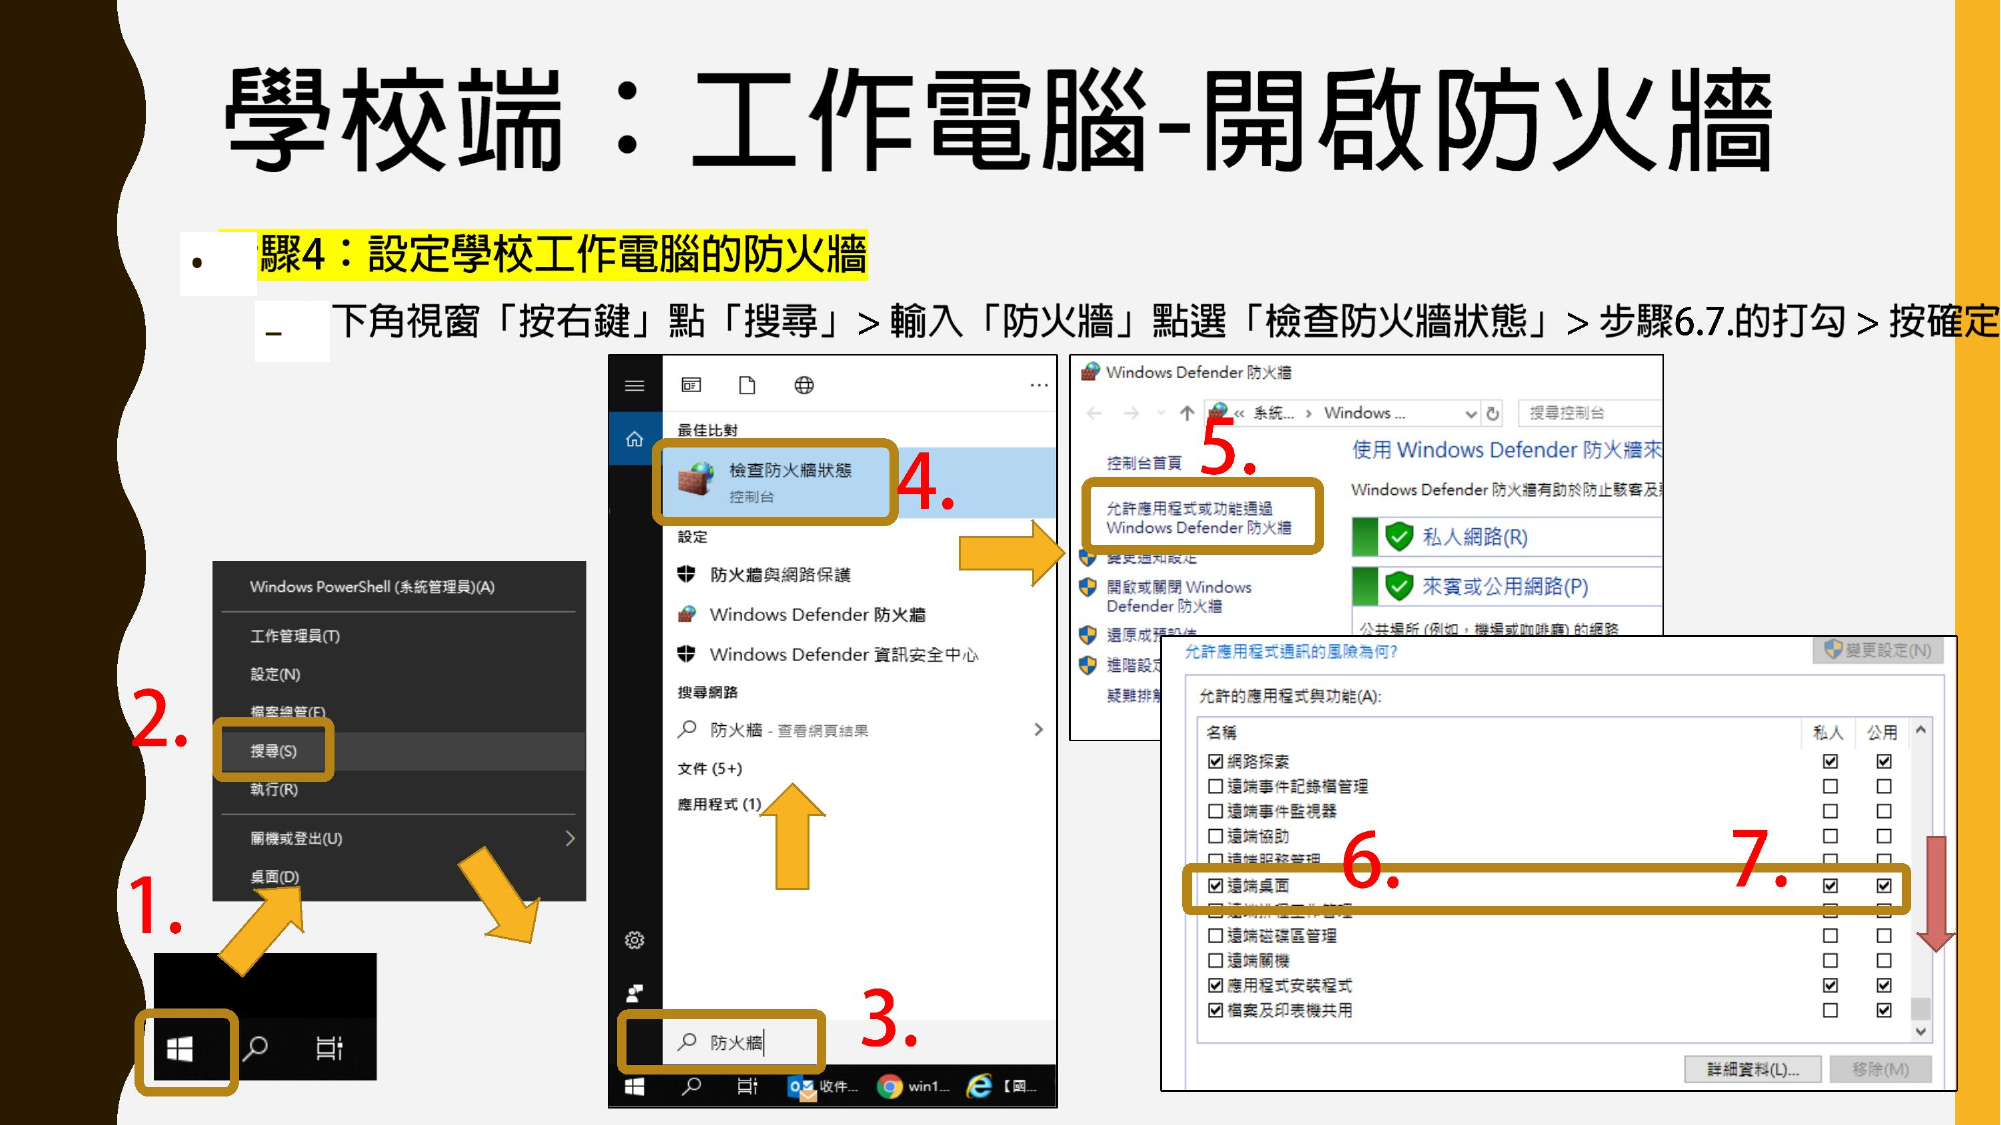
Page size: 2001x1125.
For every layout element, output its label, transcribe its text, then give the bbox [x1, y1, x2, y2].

text – [264, 309, 321, 353]
picture [0, 0, 2001, 1125]
text • [189, 241, 248, 288]
